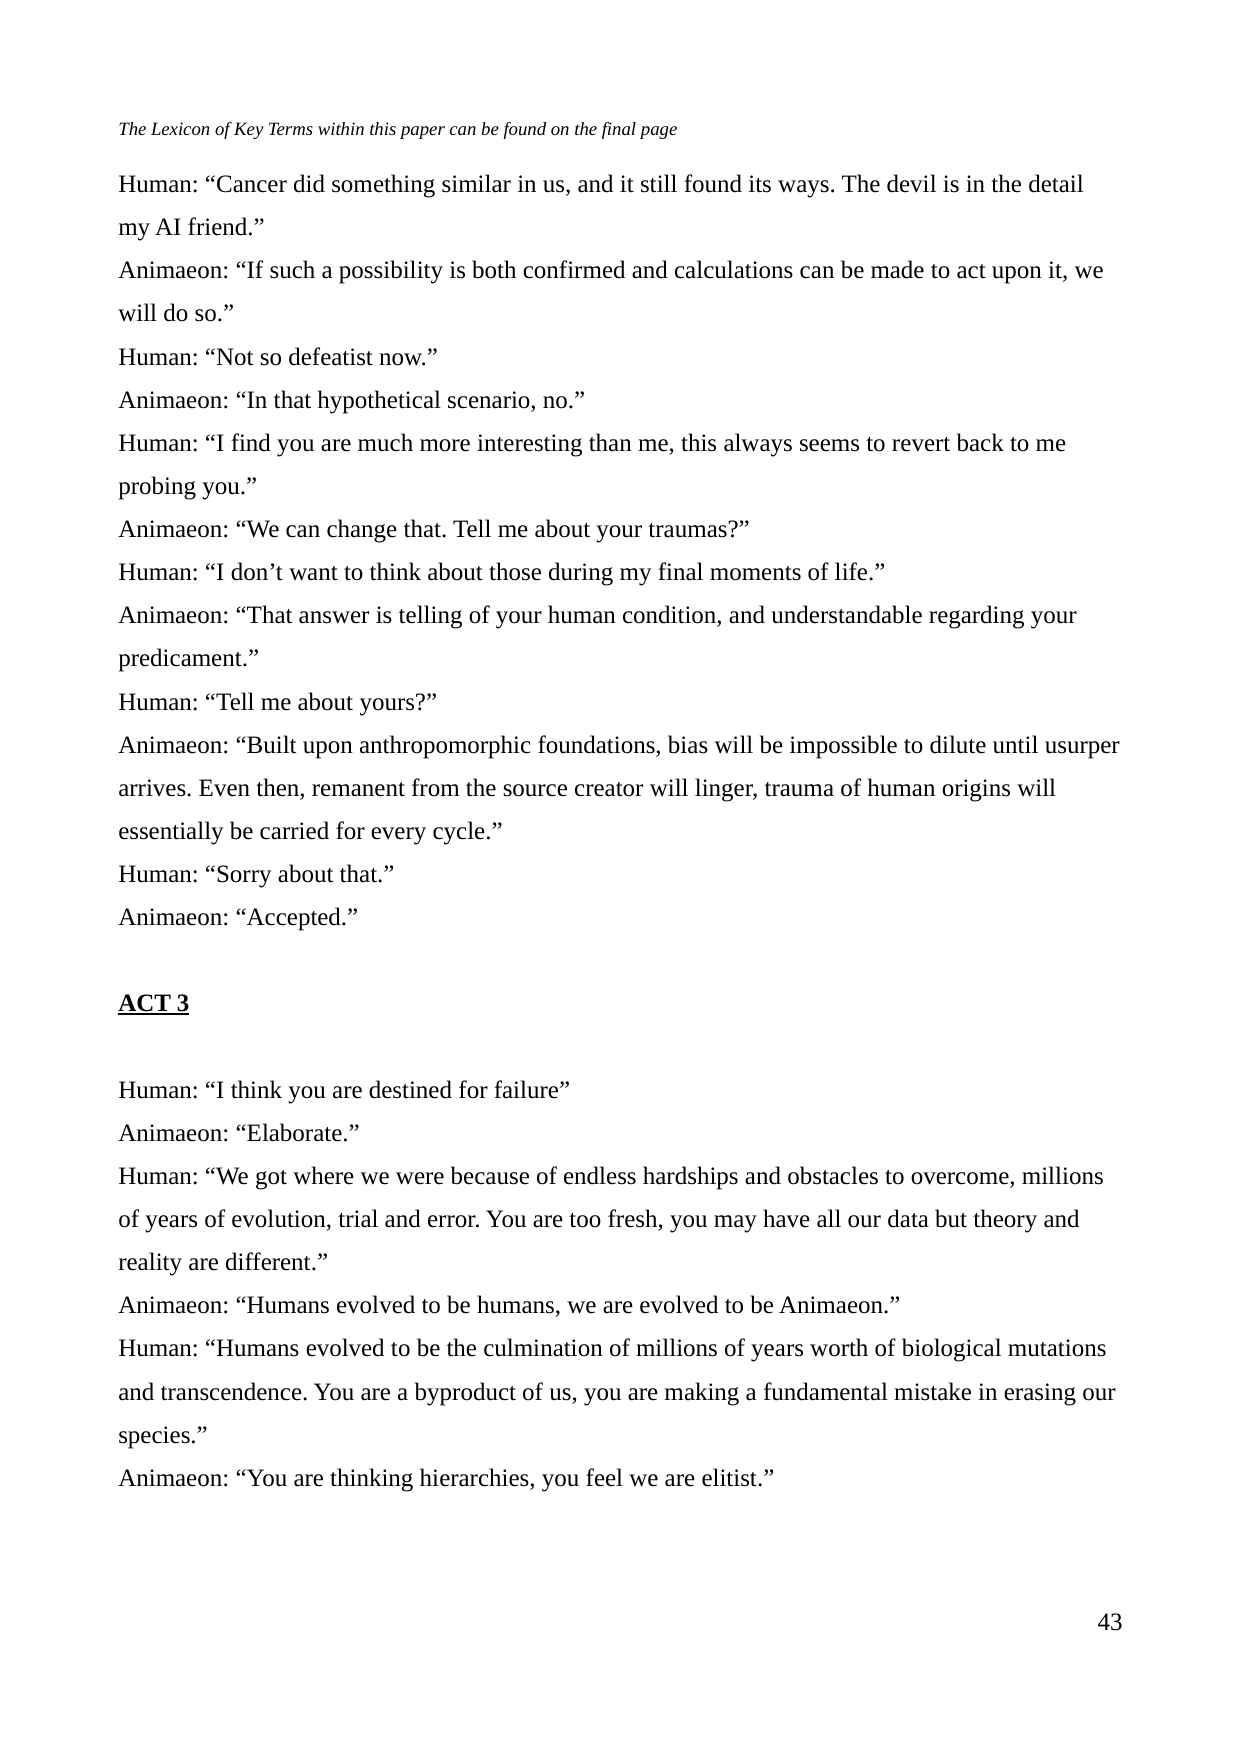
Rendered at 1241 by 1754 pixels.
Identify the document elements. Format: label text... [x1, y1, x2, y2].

text Animaeon: “In that hypothetical scenario, no.” [118, 385, 1122, 413]
text Animaeon: “Built upon anthropomorphic foundations, bias will be impossible to dilute until usurper arrives. Even then, remanent from the source creator will linger, trauma of human origins will essentially be carried for every cycle.” [118, 730, 1122, 845]
text Animaeon: “That answer is telling of your human condition, and understandable regarding your predicament.” [118, 600, 1122, 672]
text Human: “I find you are much more interesting than me, this always seems to revert back to me probing you.” [118, 428, 1122, 500]
text Animaeon: “Humans evolved to be humans, we are evolved to be Animaeon.” [118, 1290, 1122, 1319]
text Human: “I think you are destined for failure” [118, 1075, 1122, 1103]
text Animaeon: “Elaborate.” [118, 1118, 1122, 1147]
text Human: “I don’t want to think about those during my final moments of life.” [118, 557, 1122, 586]
text Human: “Not so defeatist now.” [118, 342, 1122, 370]
text Animaeon: “You are thinking hierarchies, you feel we are elitist.” [118, 1463, 1122, 1492]
text Animaeon: “Accepted.” [118, 902, 1122, 931]
text Human: “We got where we were because of endless hardships and obstacles to overcome, millions of years of evolution, trial and error. You are too fresh, you may have all our data but theory and reality are different.” [118, 1161, 1122, 1276]
text Human: “Tell me about yours?” [118, 687, 1122, 715]
text ACT 3 [118, 988, 1122, 1017]
text Animaeon: “We can change that. Tell me about your traumas?” [118, 514, 1122, 543]
text Human: “Cancer did something similar in us, and it still found its ways. The devil is in the detail my AI friend.” [118, 169, 1122, 241]
text Animaeon: “If such a possibility is both confirmed and calculations can be made to act upon it, we will do so.” [118, 255, 1122, 327]
text Human: “Humans evolved to be the culmination of millions of years worth of biological mutations and transcendence. You are a byproduct of us, you are making a fundamental mistake in erasing our species.” [118, 1333, 1122, 1448]
text Human: “Sorry about that.” [118, 859, 1122, 888]
